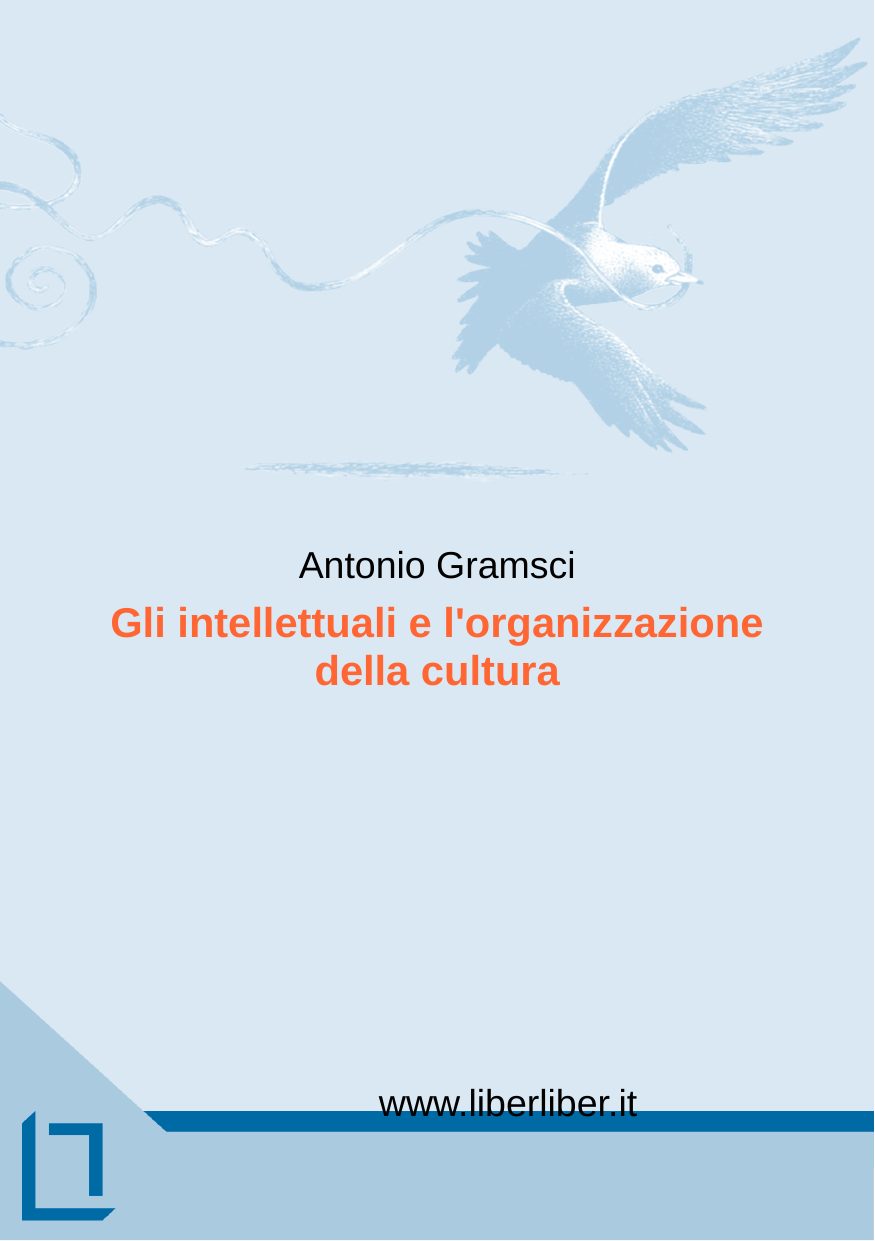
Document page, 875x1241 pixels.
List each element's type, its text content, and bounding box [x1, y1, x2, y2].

text Gli intellettuali e l'organizzazione della cultura [94, 598, 779, 694]
text Antonio Gramsci [94, 543, 779, 586]
picture [0, 0, 874, 1241]
text www.liberliber.it [331, 1081, 685, 1124]
